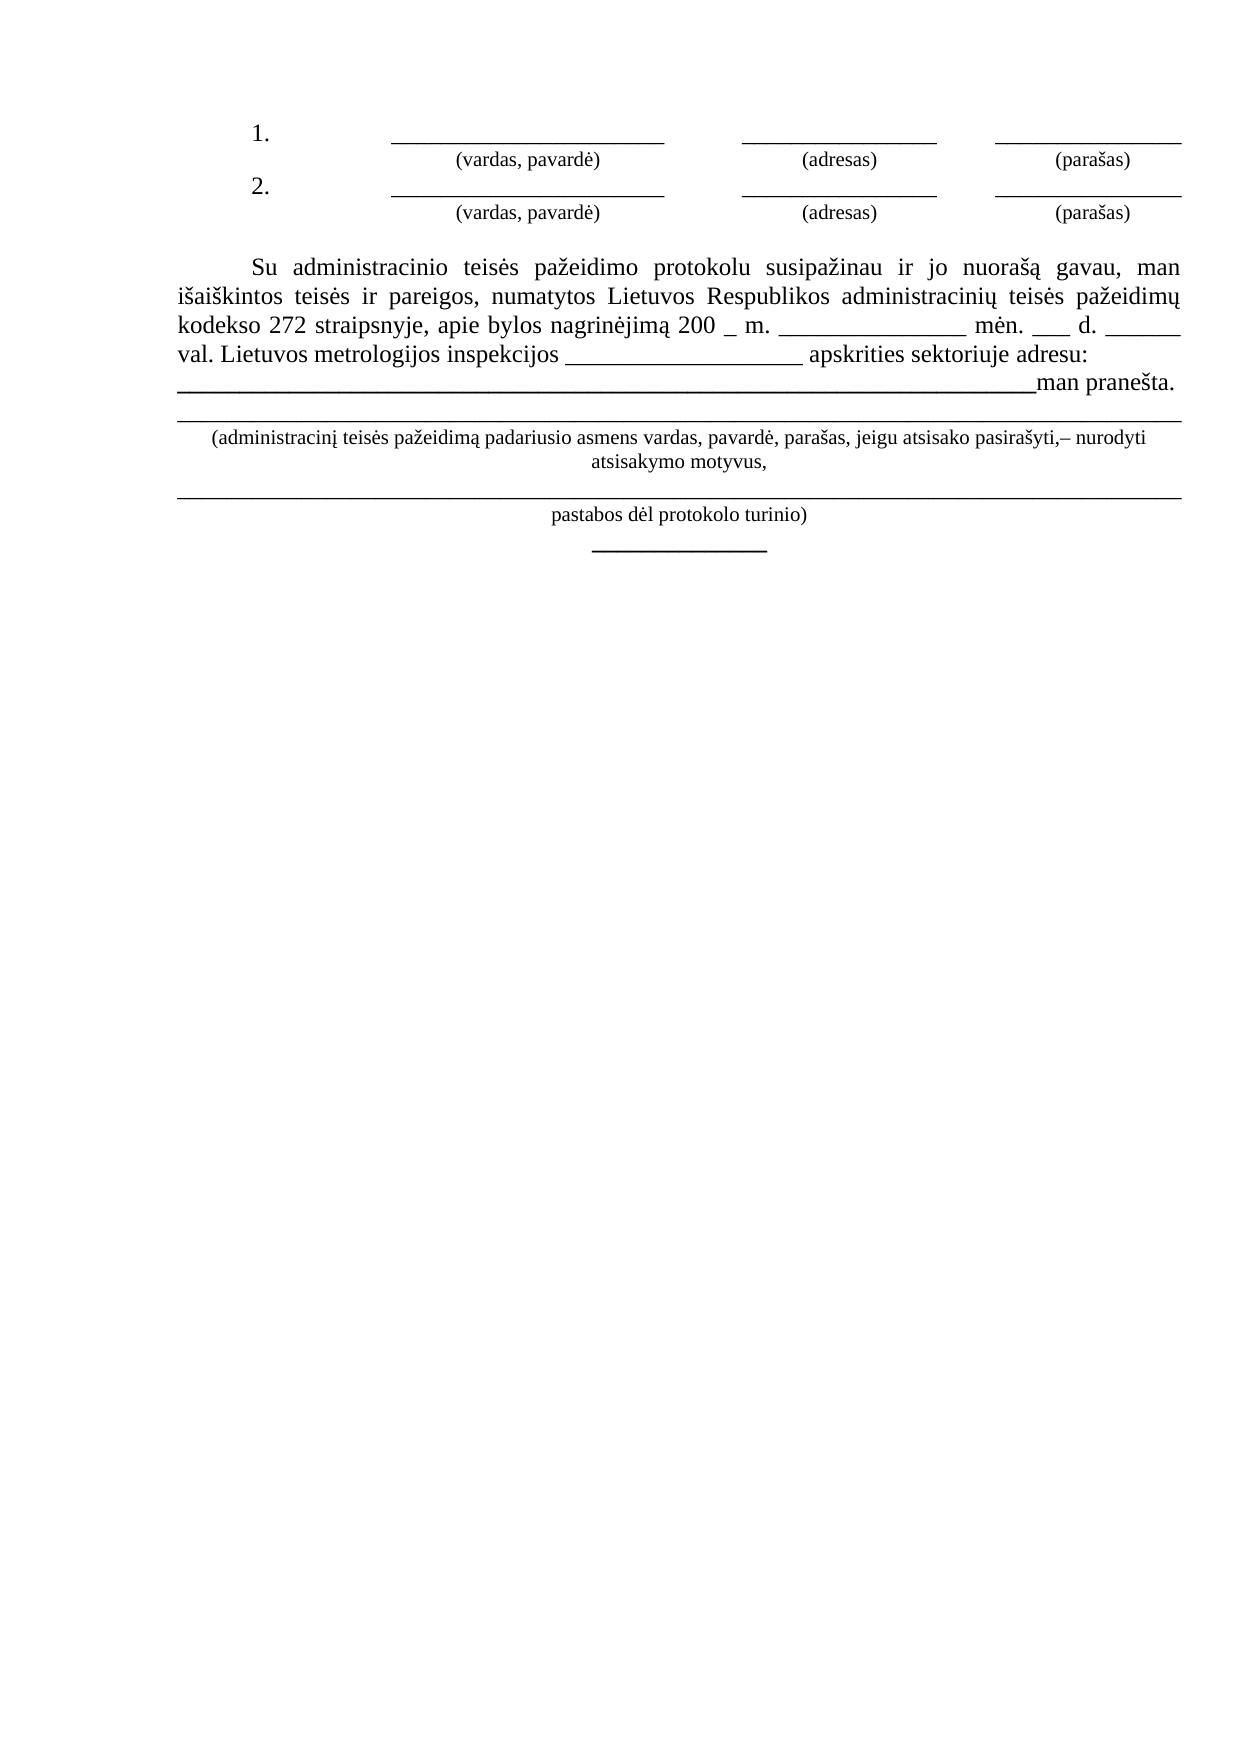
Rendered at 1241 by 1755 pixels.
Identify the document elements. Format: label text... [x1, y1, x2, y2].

text (vardas, pavardė) (adresas) (parašas) [177, 200, 1181, 224]
text man pranešta. [177, 367, 1181, 396]
text pastabos dėl protokolo turinio) [177, 502, 1181, 526]
text ______________ [177, 526, 1181, 555]
text Su administracinio teisės pažeidimo protokolu susipažinau ir jo nuorašą gavau, man išaiškintos teisės ir pareigos, numatytos Lietuvos Respublikos administracinių teisės pažeidimų kodekso 272 straipsnyje, apie bylos nagrinėjimą 200 _ m. _______________ mėn. ___ d. ______ val. Lietuvos metrologijos inspekcijos ___________________ apskrities sektoriuje adresu: [177, 252, 1181, 367]
text (administracinį teisės pažeidimą padariusio asmens vardas, pavardė, parašas, jeigu atsisako pasirašyti,– nurodyti atsisakymo motyvus, [177, 425, 1181, 473]
text 1. [177, 118, 1181, 147]
text (vardas, pavardė) (adresas) (parašas) [177, 147, 1181, 171]
text 2. [177, 171, 1181, 200]
